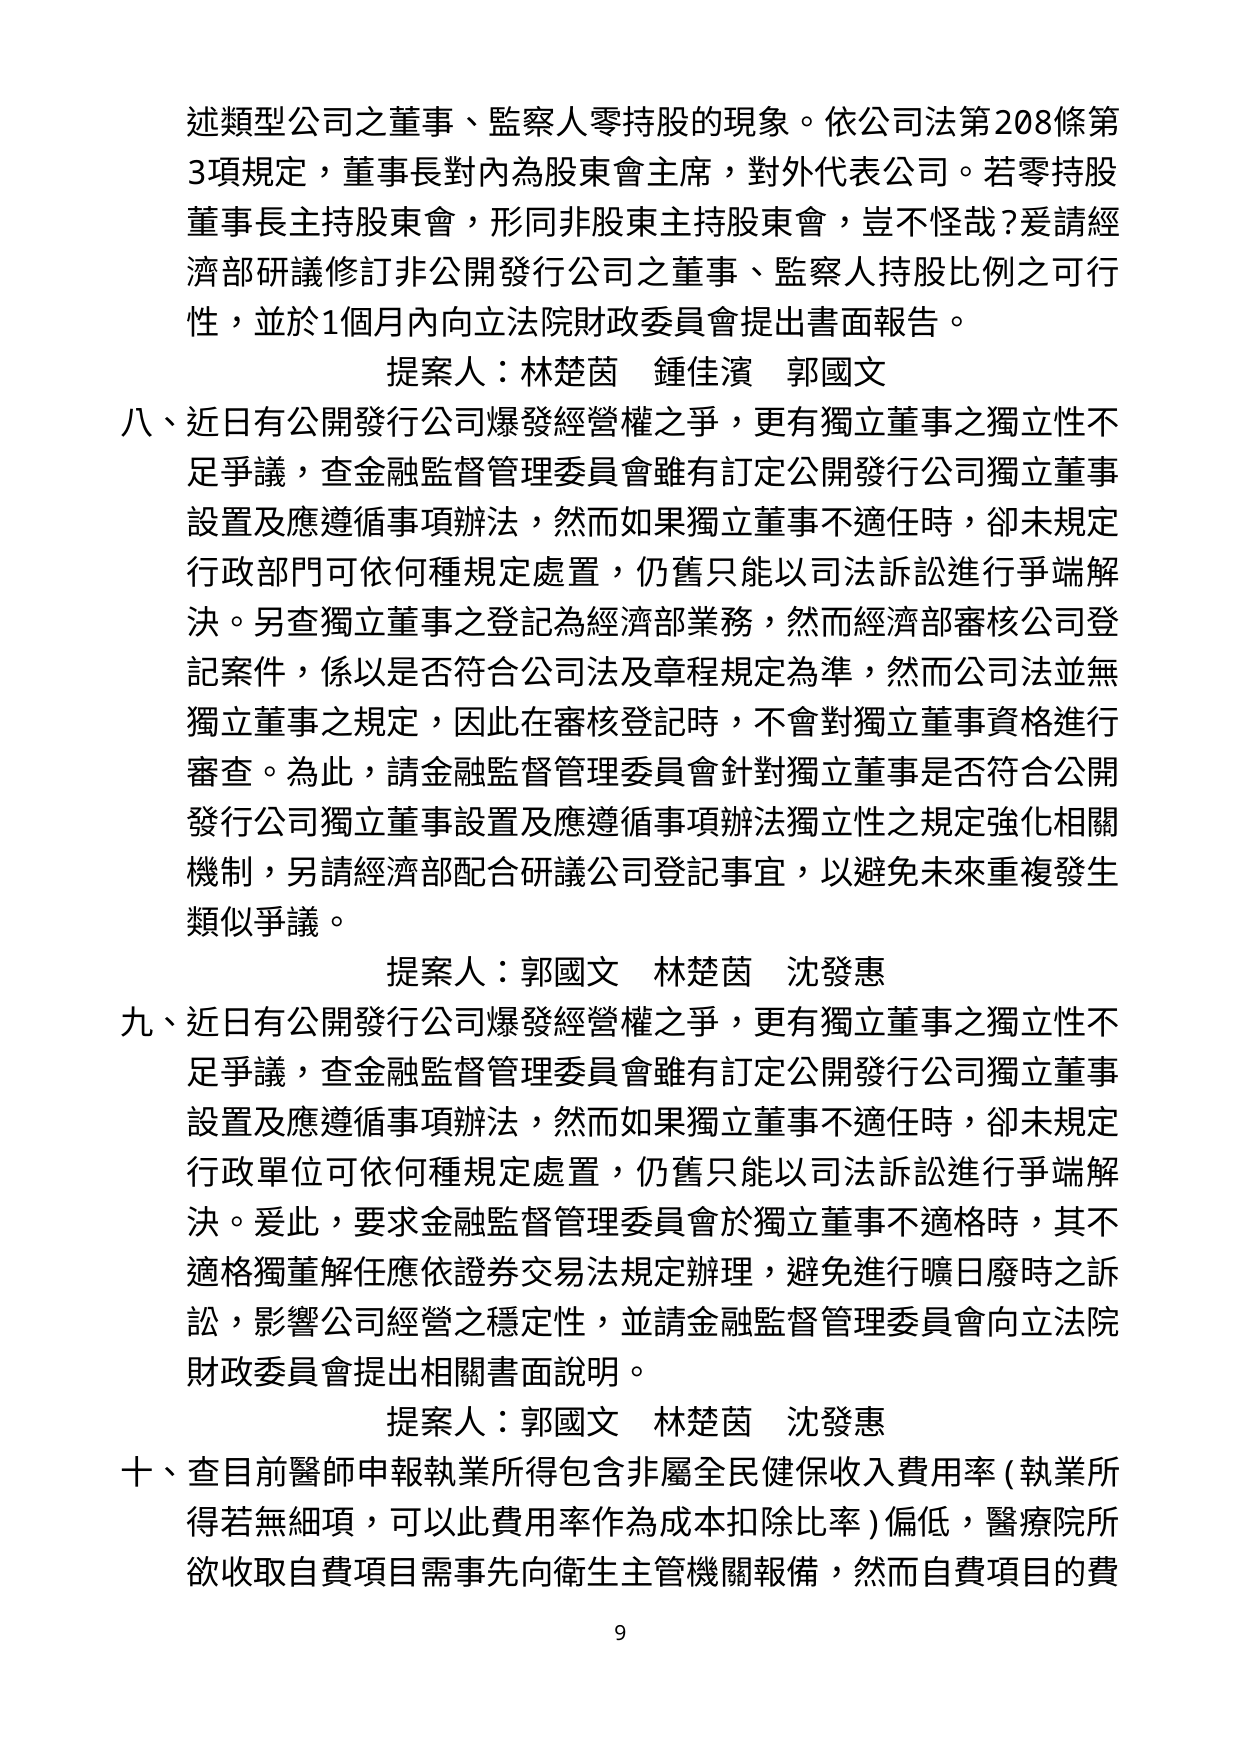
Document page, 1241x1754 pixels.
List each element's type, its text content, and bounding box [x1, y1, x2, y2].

text 十、查目前醫師申報執業所得包含非屬全民健保收入費用率(執業所得若無細項，可以此費用率作為成本扣除比率)偏低，醫療院所欲收取自費項目需事先向衛生主管機關報備，然而自費項目的費 [120, 1444, 1120, 1594]
text 述類型公司之董事、監察人零持股的現象。依公司法第208條第3項規定，董事長對內為股東會主席，對外代表公司。若零持股董事長主持股東會，形同非股東主持股東會，豈不怪哉?爰請經濟部研議修訂非公開發行公司之董事、監察人持股比例之可行性，並於1個月內向立法院財政委員會提出書面報告。 [120, 94, 1120, 344]
text 提案人：郭國文 林楚茵 沈發惠 [187, 1394, 1120, 1444]
text 提案人：郭國文 林楚茵 沈發惠 [187, 944, 1120, 994]
text 九、近日有公開發行公司爆發經營權之爭，更有獨立董事之獨立性不足爭議，查金融監督管理委員會雖有訂定公開發行公司獨立董事設置及應遵循事項辦法，然而如果獨立董事不適任時，卻未規定行政單位可依何種規定處置，仍舊只能以司法訴訟進行爭端解決。爰此，要求金融監督管理委員會於獨立董事不適格時，其不適格獨董解任應依證券交易法規定辦理，避免進行曠日廢時之訴訟，影響公司經營之穩定性，並請金融監督管理委員會向立法院財政委員會提出相關書面說明。 [120, 994, 1120, 1394]
text 八、近日有公開發行公司爆發經營權之爭，更有獨立董事之獨立性不足爭議，查金融監督管理委員會雖有訂定公開發行公司獨立董事設置及應遵循事項辦法，然而如果獨立董事不適任時，卻未規定行政部門可依何種規定處置，仍舊只能以司法訴訟進行爭端解決。另查獨立董事之登記為經濟部業務，然而經濟部審核公司登記案件，係以是否符合公司法及章程規定為準，然而公司法並無獨立董事之規定，因此在審核登記時，不會對獨立董事資格進行審查。為此，請金融監督管理委員會針對獨立董事是否符合公開發行公司獨立董事設置及應遵循事項辦法獨立性之規定強化相關機制，另請經濟部配合研議公司登記事宜，以避免未來重複發生類似爭議。 [120, 394, 1120, 944]
text 提案人：林楚茵 鍾佳濱 郭國文 [187, 344, 1120, 394]
